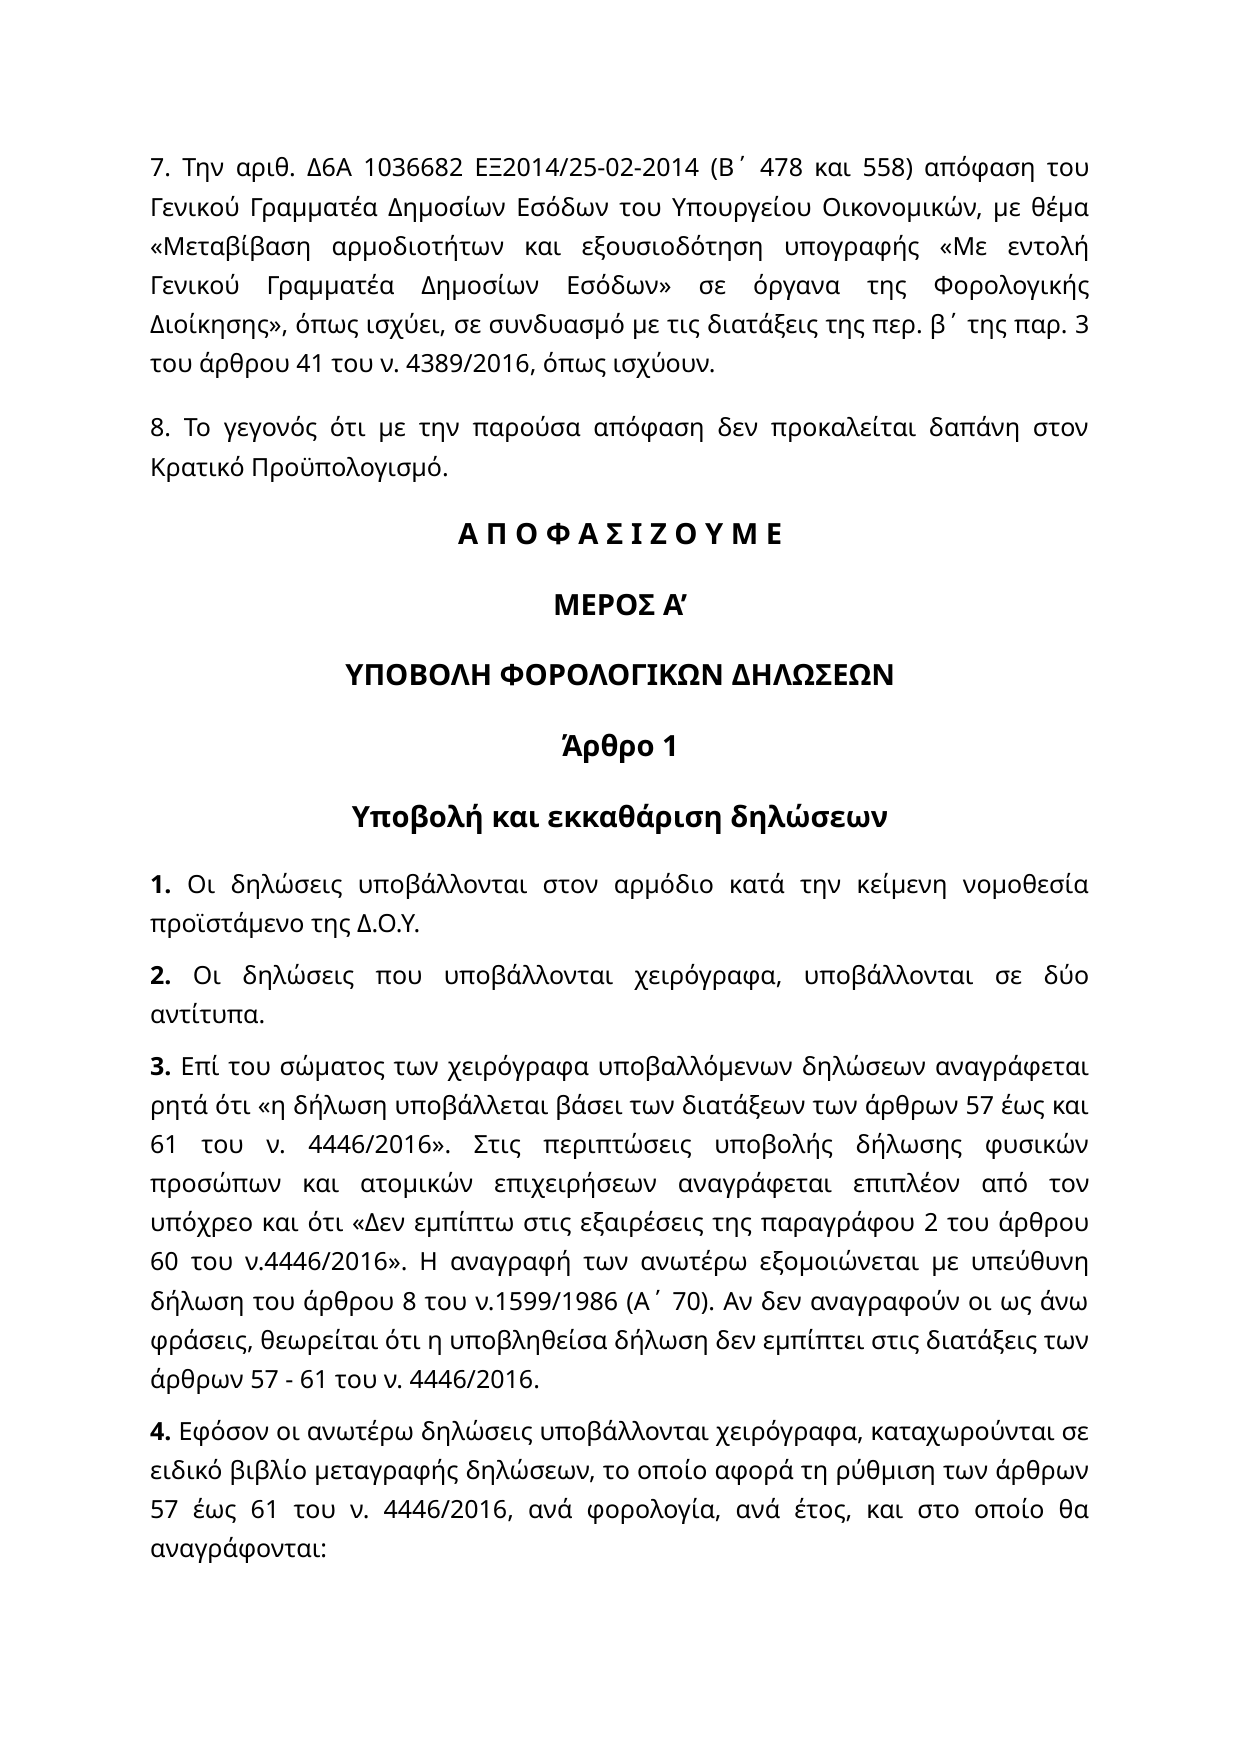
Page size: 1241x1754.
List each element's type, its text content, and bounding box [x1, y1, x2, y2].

subtitle ΜΕΡΟΣ Α’ [150, 584, 1090, 624]
text 7. Την αριθ. Δ6Α 1036682 ΕΞ2014/25-02-2014 (Β΄ 478 και 558) απόφαση του Γενικού Γραμματέα Δημοσίων Εσόδων του Υπουργείου Οικονομικών, με θέμα «Μεταβίβαση αρμοδιοτήτων και εξουσιοδότηση υπογραφής «Με εντολή Γενικού Γραμματέα Δημοσίων Εσόδων» σε όργανα της Φορολογικής Διοίκησης», όπως ισχύει, σε συνδυασμό με τις διατάξεις της περ. β΄ της παρ. 3 του άρθρου 41 του ν. 4389/2016, όπως ισχύουν. [150, 150, 1090, 380]
text 2. Οι δηλώσεις που υποβάλλονται χειρόγραφα, υποβάλλονται σε δύο αντίτυπα. [150, 957, 1090, 1031]
text Α Π Ο Φ Α Σ Ι Ζ Ο Υ Μ Ε [150, 513, 1090, 553]
text 8. Το γεγονός ότι με την παρούσα απόφαση δεν προκαλείται δαπάνη στον Κρατικό Προϋπολογισμό. [150, 410, 1090, 483]
text 4. Εφόσον οι ανωτέρω δηλώσεις υποβάλλονται χειρόγραφα, καταχωρούνται σε ειδικό βιβλίο μεταγραφής δηλώσεων, το οποίο αφορά τη ρύθμιση των άρθρων 57 έως 61 του ν. 4446/2016, ανά φορολογία, ανά έτος, και στο οποίο θα αναγράφονται: [150, 1413, 1090, 1565]
text 3. Επί του σώματος των χειρόγραφα υποβαλλόμενων δηλώσεων αναγράφεται ρητά ότι «η δήλωση υποβάλλεται βάσει των διατάξεων των άρθρων 57 έως και 61 του ν. 4446/2016». Στις περιπτώσεις υποβολής δήλωσης φυσικών προσώπων και ατομικών επιχειρήσεων αναγράφεται επιπλέον από τον υπόχρεο και ότι «Δεν εμπίπτω στις εξαιρέσεις της παραγράφου 2 του άρθρου 60 του ν.4446/2016». Η αναγραφή των ανωτέρω εξομοιώνεται με υπεύθυνη δήλωση του άρθρου 8 του ν.1599/1986 (Α΄ 70). Αν δεν αναγραφούν οι ως άνω φράσεις, θεωρείται ότι η υποβληθείσα δήλωση δεν εμπίπτει στις διατάξεις των άρθρων 57 - 61 του ν. 4446/2016. [150, 1048, 1090, 1396]
subtitle Υποβολή και εκκαθάριση δηλώσεων [150, 796, 1090, 836]
subtitle Άρθρο 1 [150, 725, 1090, 765]
subtitle ΥΠΟΒΟΛΗ ΦΟΡΟΛΟΓΙΚΩΝ ΔΗΛΩΣΕΩΝ [150, 654, 1090, 694]
text 1. Οι δηλώσεις υποβάλλονται στον αρμόδιο κατά την κείμενη νομοθεσία προϊστάμενο της Δ.Ο.Υ. [150, 866, 1090, 940]
